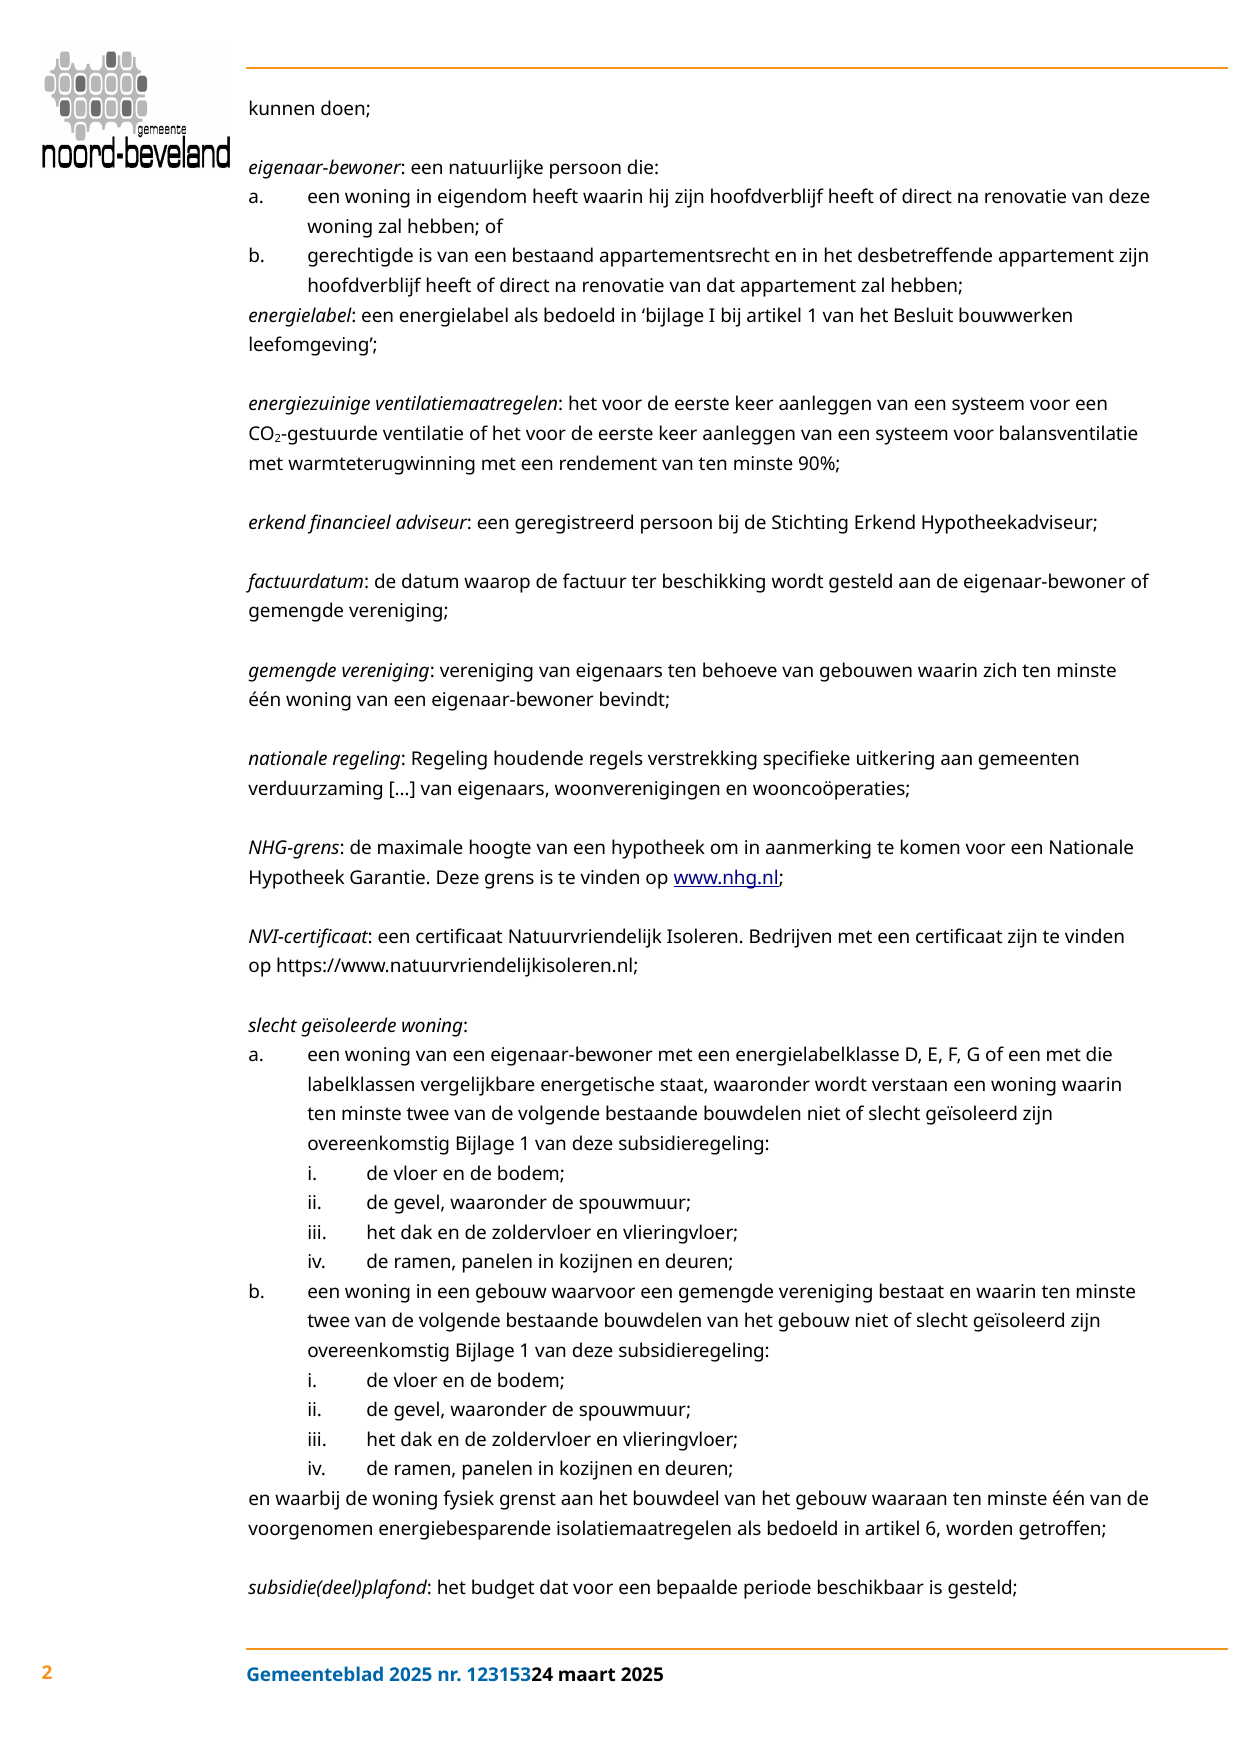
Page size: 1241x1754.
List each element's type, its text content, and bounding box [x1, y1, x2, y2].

picture [41, 47, 231, 172]
text factuurdatum: de datum waarop de factuur ter beschikking wordt gesteld aan de eigenaar-bewoner of gemengde vereniging; [248, 568, 1152, 623]
list een woning in eigendom heeft waarin hij zijn hoofdverblijf heeft of direct na renovatie van deze woning zal hebben; of [248, 183, 1152, 239]
list een woning van een eigenaar-bewoner met een energielabelklasse D, E, F, G of een met die labelklassen vergelijkbare energetische staat, waaronder wordt verstaan een woning waarin ten minste twee van de volgende bestaande bouwdelen niet of slecht geïsoleerd zijn overeenkomstig Bijlage 1 van deze subsidieregeling: [248, 1041, 1152, 1156]
text subsidie(deel)plafond: het budget dat voor een bepaalde periode beschikbaar is gesteld; [248, 1574, 1152, 1600]
text energielabel: een energielabel als bedoeld in ‘bijlage I bij artikel 1 van het Besluit bouwwerken leefomgeving’; [248, 302, 1152, 357]
text energiezuinige ventilatiemaatregelen: het voor de eerste keer aanleggen van een systeem voor een CO2-gestuurde ventilatie of het voor de eerste keer aanleggen van een systeem voor balansventilatie met warmteterugwinning met een rendement van ten minste 90%; [248, 391, 1152, 476]
list de vloer en de bodem; [307, 1160, 1152, 1186]
text slecht geïsoleerde woning: [248, 1012, 1152, 1038]
list de ramen, panelen in kozijnen en deuren; [307, 1456, 1152, 1481]
text en waarbij de woning fysiek grenst aan het bouwdeel van het gebouw waaraan ten minste één van de voorgenomen energiebesparende isolatiemaatregelen als bedoeld in artikel 6, worden getroffen; [248, 1485, 1152, 1541]
list de vloer en de bodem; [307, 1367, 1152, 1393]
text eigenaar-bewoner: een natuurlijke persoon die: [248, 154, 1152, 180]
list gerechtigde is van een bestaand appartementsrecht en in het desbetreffende appartement zijn hoofdverblijf heeft of direct na renovatie van dat appartement zal hebben; [248, 243, 1152, 298]
text gemengde vereniging: vereniging van eigenaars ten behoeve van gebouwen waarin zich ten minste één woning van een eigenaar-bewoner bevindt; [248, 657, 1152, 712]
list het dak en de zoldervloer en vlieringvloer; [307, 1219, 1152, 1245]
list de gevel, waaronder de spouwmuur; [307, 1189, 1152, 1215]
list het dak en de zoldervloer en vlieringvloer; [307, 1426, 1152, 1452]
text NHG-grens: de maximale hoogte van een hypotheek om in aanmerking te komen voor een Nationale Hypotheek Garantie. Deze grens is te vinden op www.nhg.nl; [248, 834, 1152, 890]
text erkend financieel adviseur: een geregistreerd persoon bij de Stichting Erkend Hypotheekadviseur; [248, 509, 1152, 535]
text nationale regeling: Regeling houdende regels verstrekking specifieke uitkering aan gemeenten verduurzaming […] van eigenaars, woonverenigingen en wooncoöperaties; [248, 746, 1152, 801]
text kunnen doen; [248, 95, 1152, 121]
list de gevel, waaronder de spouwmuur; [307, 1396, 1152, 1422]
text NVI-certificaat: een certificaat Natuurvriendelijk Isoleren. Bedrijven met een certificaat zijn te vinden op https://www.natuurvriendelijkisoleren.nl; [248, 923, 1152, 978]
list een woning in een gebouw waarvoor een gemengde vereniging bestaat en waarin ten minste twee van de volgende bestaande bouwdelen van het gebouw niet of slecht geïsoleerd zijn overeenkomstig Bijlage 1 van deze subsidieregeling: [248, 1278, 1152, 1363]
list de ramen, panelen in kozijnen en deuren; [307, 1248, 1152, 1274]
